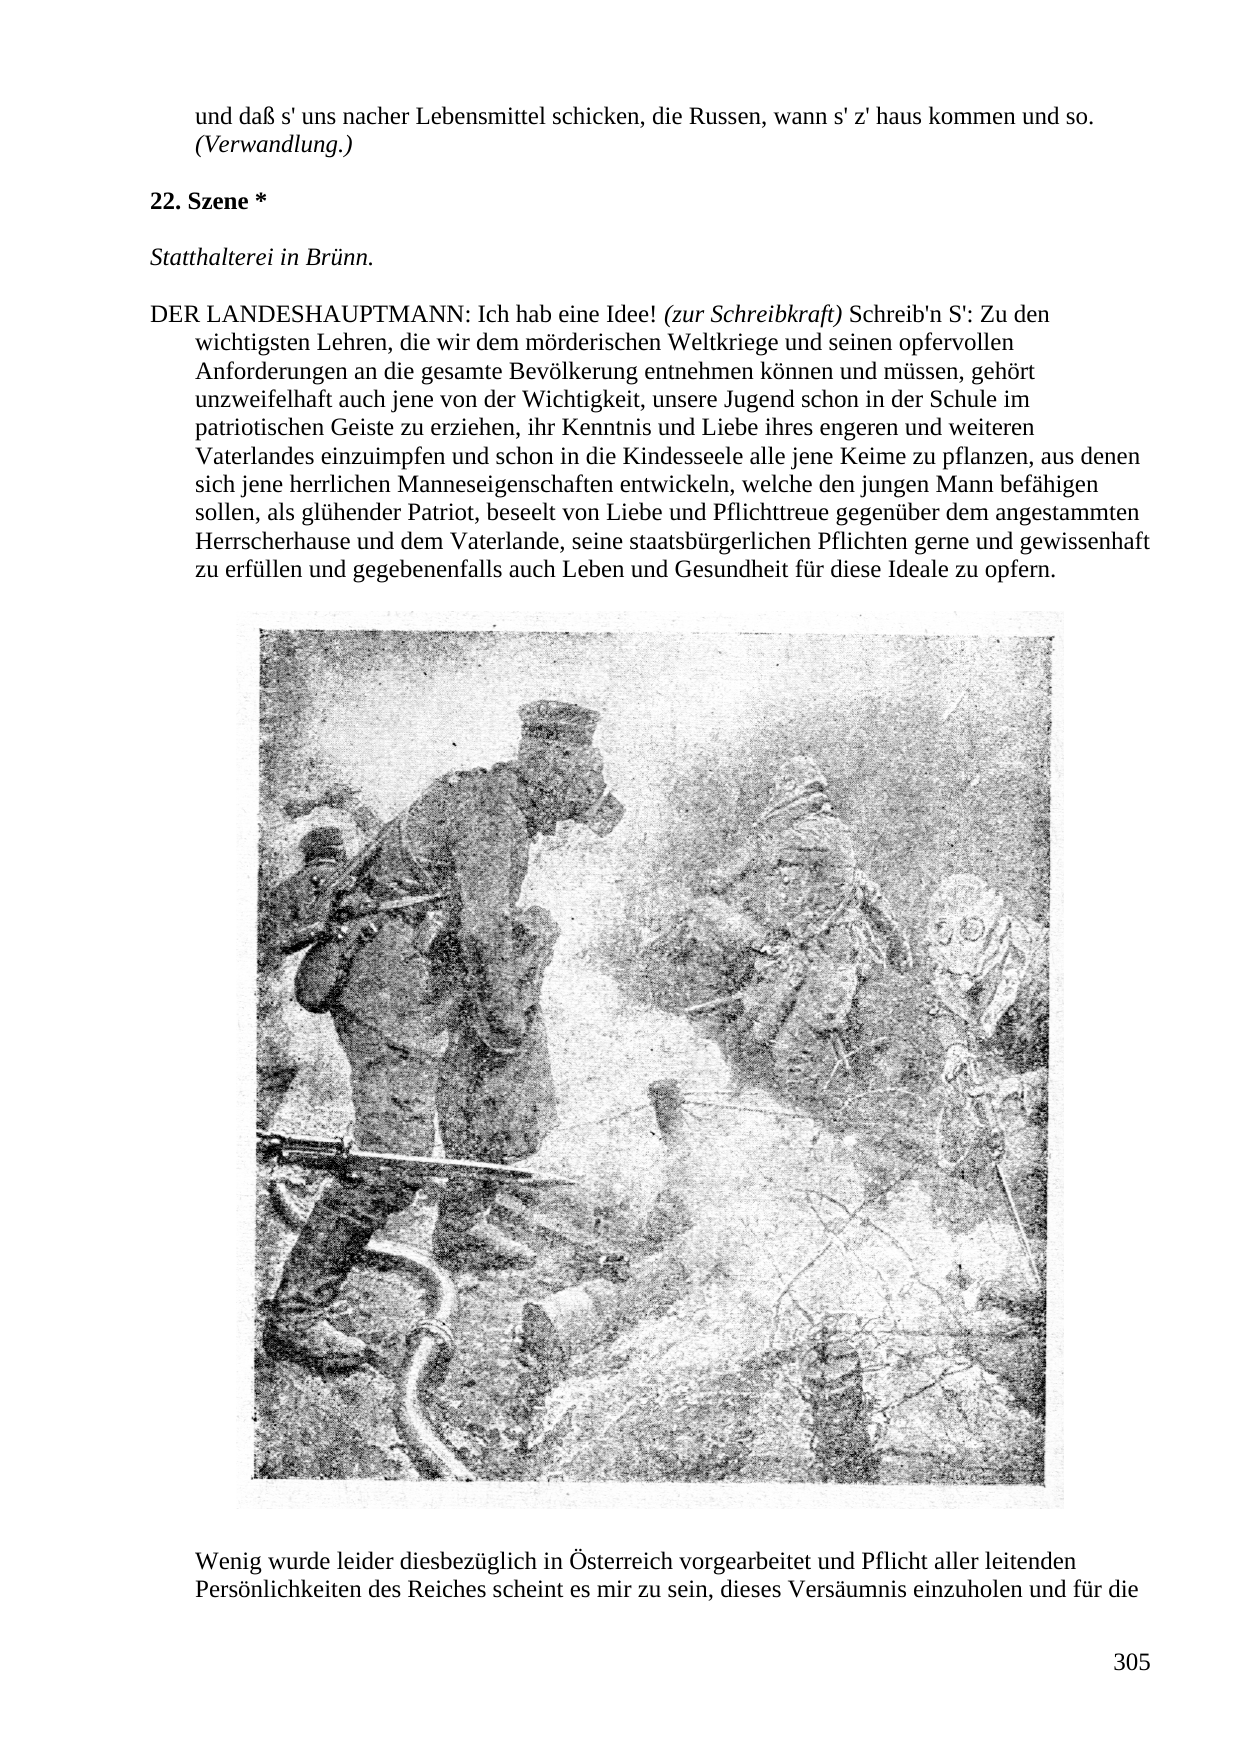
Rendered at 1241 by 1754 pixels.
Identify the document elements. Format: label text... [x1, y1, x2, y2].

picture [236, 611, 1064, 1509]
text Statthalterei in Brünn. [150, 243, 1151, 271]
text 22. Szene * [150, 186, 1151, 214]
text und daß s' uns nacher Lebensmittel schicken, die Russen, wann s' z' haus kommen und so. (Verwandlung.) [150, 75, 1151, 158]
text DER LANDESHAUPTMANN: Ich hab eine Idee! (zur Schreibkraft) Schreib'n S': Zu den wichtigsten Lehren, die wir dem mörderischen Weltkriege und seinen opfervollen Anforderungen an die gesamte Bevölkerung entnehmen können und müssen, gehört unzweifelhaft auch jene von der Wichtigkeit, unsere Jugend schon in der Schule im patriotischen Geiste zu erziehen, ihr Kenntnis und Liebe ihres engeren und weiteren Vaterlandes einzuimpfen und schon in die Kindesseele alle jene Keime zu pflanzen, aus denen sich jene herrlichen Manneseigenschaften entwickeln, welche den jungen Mann befähigen sollen, als glühender Patriot, beseelt von Liebe und Pflichttreue gegenüber dem angestammten Herrscherhause und dem Vaterlande, seine staatsbürgerlichen Pflichten gerne und gewissenhaft zu erfüllen und gegebenenfalls auch Leben und Gesundheit für diese Ideale zu opfern. [150, 299, 1151, 611]
text Wenig wurde leider diesbezüglich in Österreich vorgearbeitet und Pflicht aller leitenden Persönlichkeiten des Reiches scheint es mir zu sein, dieses Versäumnis einzuholen und für die [150, 1546, 1151, 1603]
